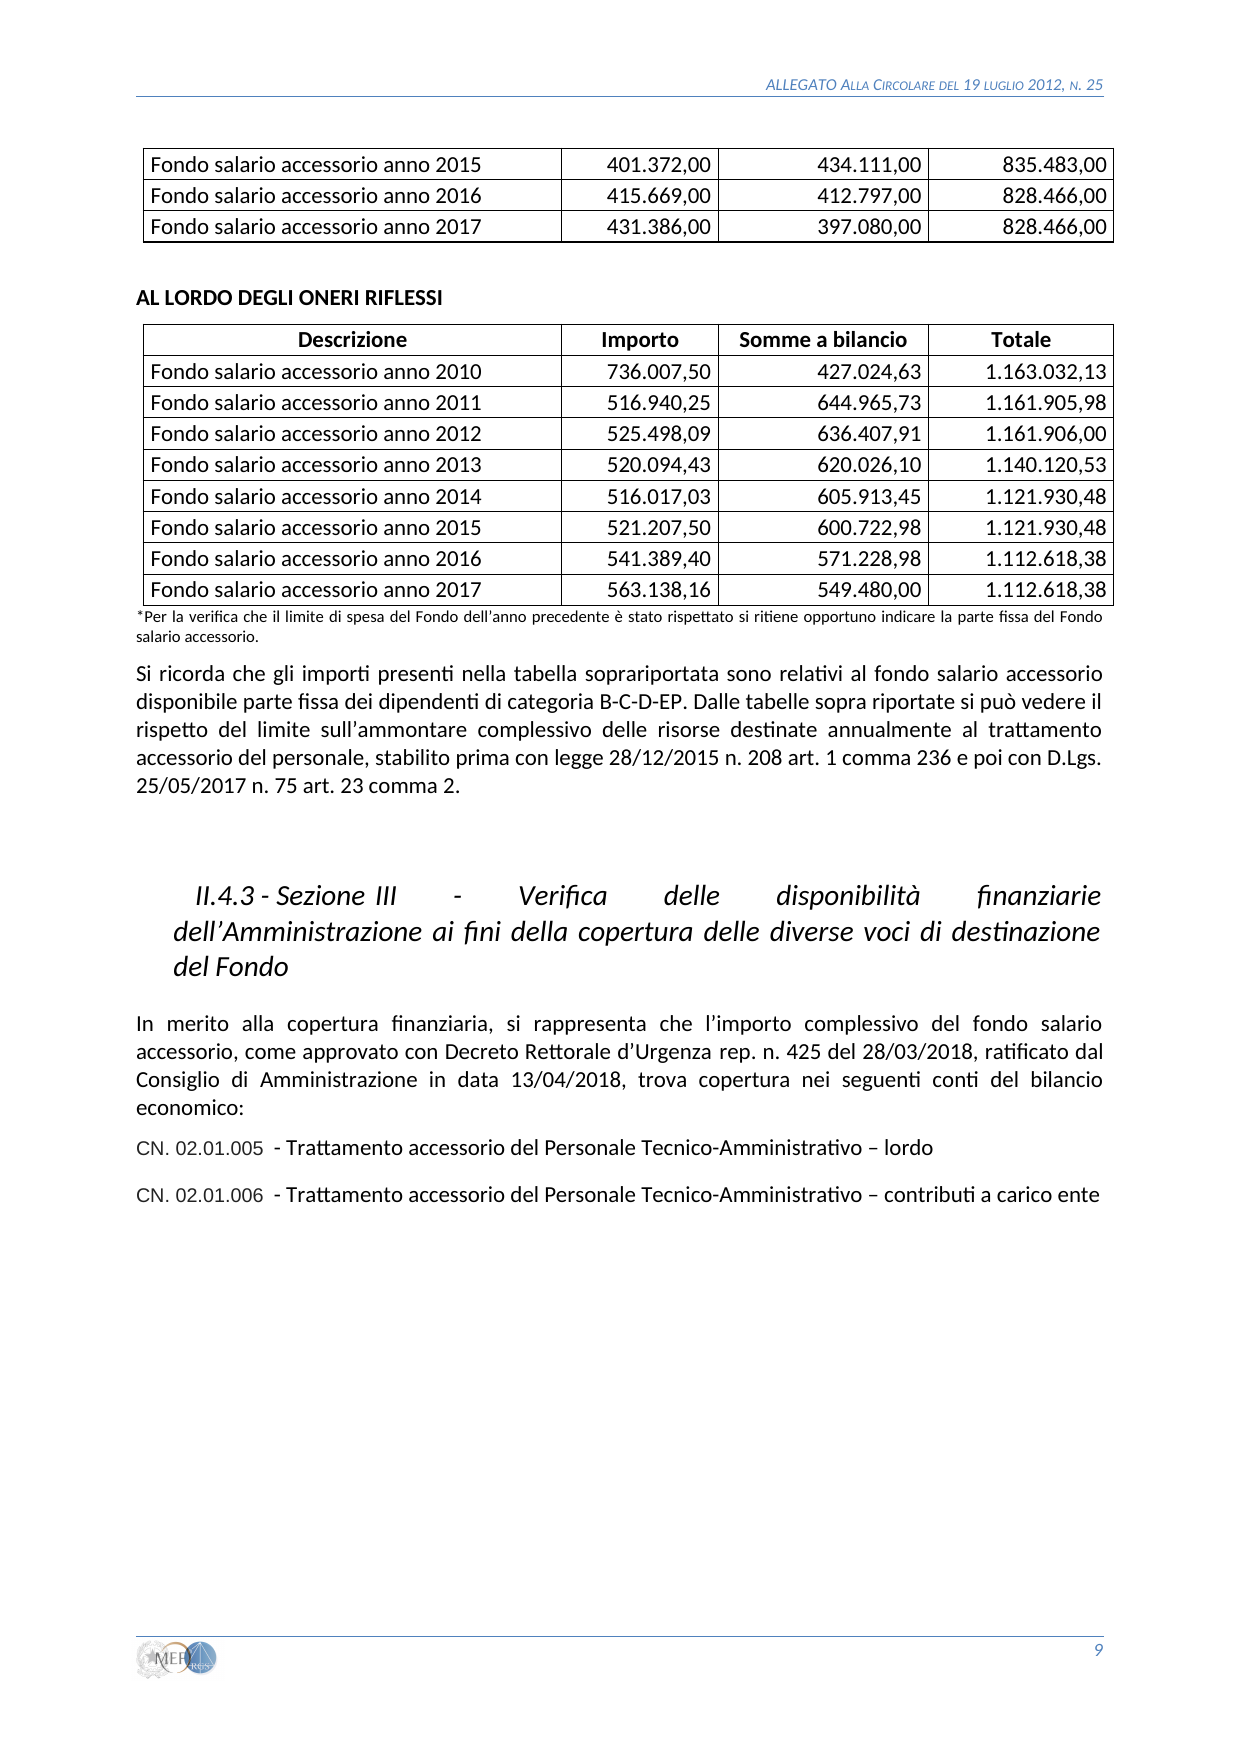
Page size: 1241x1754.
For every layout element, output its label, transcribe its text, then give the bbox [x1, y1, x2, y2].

table_cell 434.111,00 [719, 149, 928, 179]
subtitle Sezione III - Verifica delle disponibilità finanziarie dell’Amministrazione ai fini della copertura delle diverse voci di destinazione del Fondo [136, 877, 1104, 984]
table_cell 431.386,00 [562, 211, 718, 241]
table_cell 600.722,98 [719, 512, 928, 542]
table_cell Fondo salario accessorio anno 2011 [144, 387, 561, 417]
table_cell 415.669,00 [562, 180, 718, 210]
table_cell 1.121.930,48 [929, 481, 1113, 511]
table_cell 516.940,25 [562, 387, 718, 417]
table_cell 516.017,03 [562, 481, 718, 511]
table_cell Fondo salario accessorio anno 2016 [144, 180, 561, 210]
table_cell 1.112.618,38 [929, 575, 1113, 605]
text CN. 02.01.006 - Trattamento accessorio del Personale Tecnico-Amministrativo – contributi a carico ente [136, 1180, 1104, 1208]
text In merito alla copertura finanziaria, si rappresenta che l’importo complessivo del fondo salario accessorio, come approvato con Decreto Rettorale d’Urgenza rep. n. 425 del 28/03/2018, ratificato dal Consiglio di Amministrazione in data 13/04/2018, trova copertura nei seguenti conti del bilancio economico: [136, 1009, 1104, 1121]
text Si ricorda che gli importi presenti nella tabella soprariportata sono relativi al fondo salario accessorio disponibile parte fissa dei dipendenti di categoria B-C-D-EP. Dalle tabelle sopra riportate si può vedere il rispetto del limite sull’ammontare complessivo delle risorse destinate annualmente al trattamento accessorio del personale, stabilito prima con legge 28/12/2015 n. 208 art. 1 comma 236 e poi con D.Lgs. 25/05/2017 n. 75 art. 23 comma 2. [136, 659, 1104, 799]
table_cell Fondo salario accessorio anno 2015 [144, 512, 561, 542]
table_cell Fondo salario accessorio anno 2015 [144, 149, 561, 179]
text *Per la verifica che il limite di spesa del Fondo dell’anno precedente è stato rispettato si ritiene opportuno indicare la parte fissa del Fondo salario accessorio. [136, 606, 1104, 646]
table_cell 427.024,63 [719, 356, 928, 386]
table_cell Fondo salario accessorio anno 2017 [144, 211, 561, 241]
table_cell 541.389,40 [562, 543, 718, 573]
table_cell 1.161.906,00 [929, 418, 1113, 448]
table_cell Fondo salario accessorio anno 2012 [144, 418, 561, 448]
table_header Descrizione [144, 325, 561, 355]
table_cell 1.163.032,13 [929, 356, 1113, 386]
table_cell Fondo salario accessorio anno 2010 [144, 356, 561, 386]
text AL LORDO DEGLI ONERI RIFLESSI [136, 283, 1104, 311]
table_header Importo [562, 325, 718, 355]
table_cell 397.080,00 [719, 211, 928, 241]
table_cell 571.228,98 [719, 543, 928, 573]
table_cell 1.112.618,38 [929, 543, 1113, 573]
table_cell 828.466,00 [929, 211, 1113, 241]
table_cell 525.498,09 [562, 418, 718, 448]
table_cell 835.483,00 [929, 149, 1113, 179]
table_cell Fondo salario accessorio anno 2014 [144, 481, 561, 511]
text CN. 02.01.005 - Trattamento accessorio del Personale Tecnico-Amministrativo – lordo [136, 1133, 1104, 1162]
table_cell 620.026,10 [719, 450, 928, 480]
table_cell Fondo salario accessorio anno 2016 [144, 543, 561, 573]
table_cell 563.138,16 [562, 575, 718, 605]
table_cell 412.797,00 [719, 180, 928, 210]
table_cell 644.965,73 [719, 387, 928, 417]
table_header Totale [929, 325, 1113, 355]
table_cell 736.007,50 [562, 356, 718, 386]
table_cell 521.207,50 [562, 512, 718, 542]
table_cell 549.480,00 [719, 575, 928, 605]
table_cell 1.121.930,48 [929, 512, 1113, 542]
table_cell 520.094,43 [562, 450, 718, 480]
table_cell 828.466,00 [929, 180, 1113, 210]
table_cell Fondo salario accessorio anno 2017 [144, 575, 561, 605]
table_cell 605.913,45 [719, 481, 928, 511]
table_cell 401.372,00 [562, 149, 718, 179]
table_cell Fondo salario accessorio anno 2013 [144, 450, 561, 480]
table_cell 636.407,91 [719, 418, 928, 448]
table_header Somme a bilancio [719, 325, 928, 355]
table_cell 1.140.120,53 [929, 450, 1113, 480]
table_cell 1.161.905,98 [929, 387, 1113, 417]
